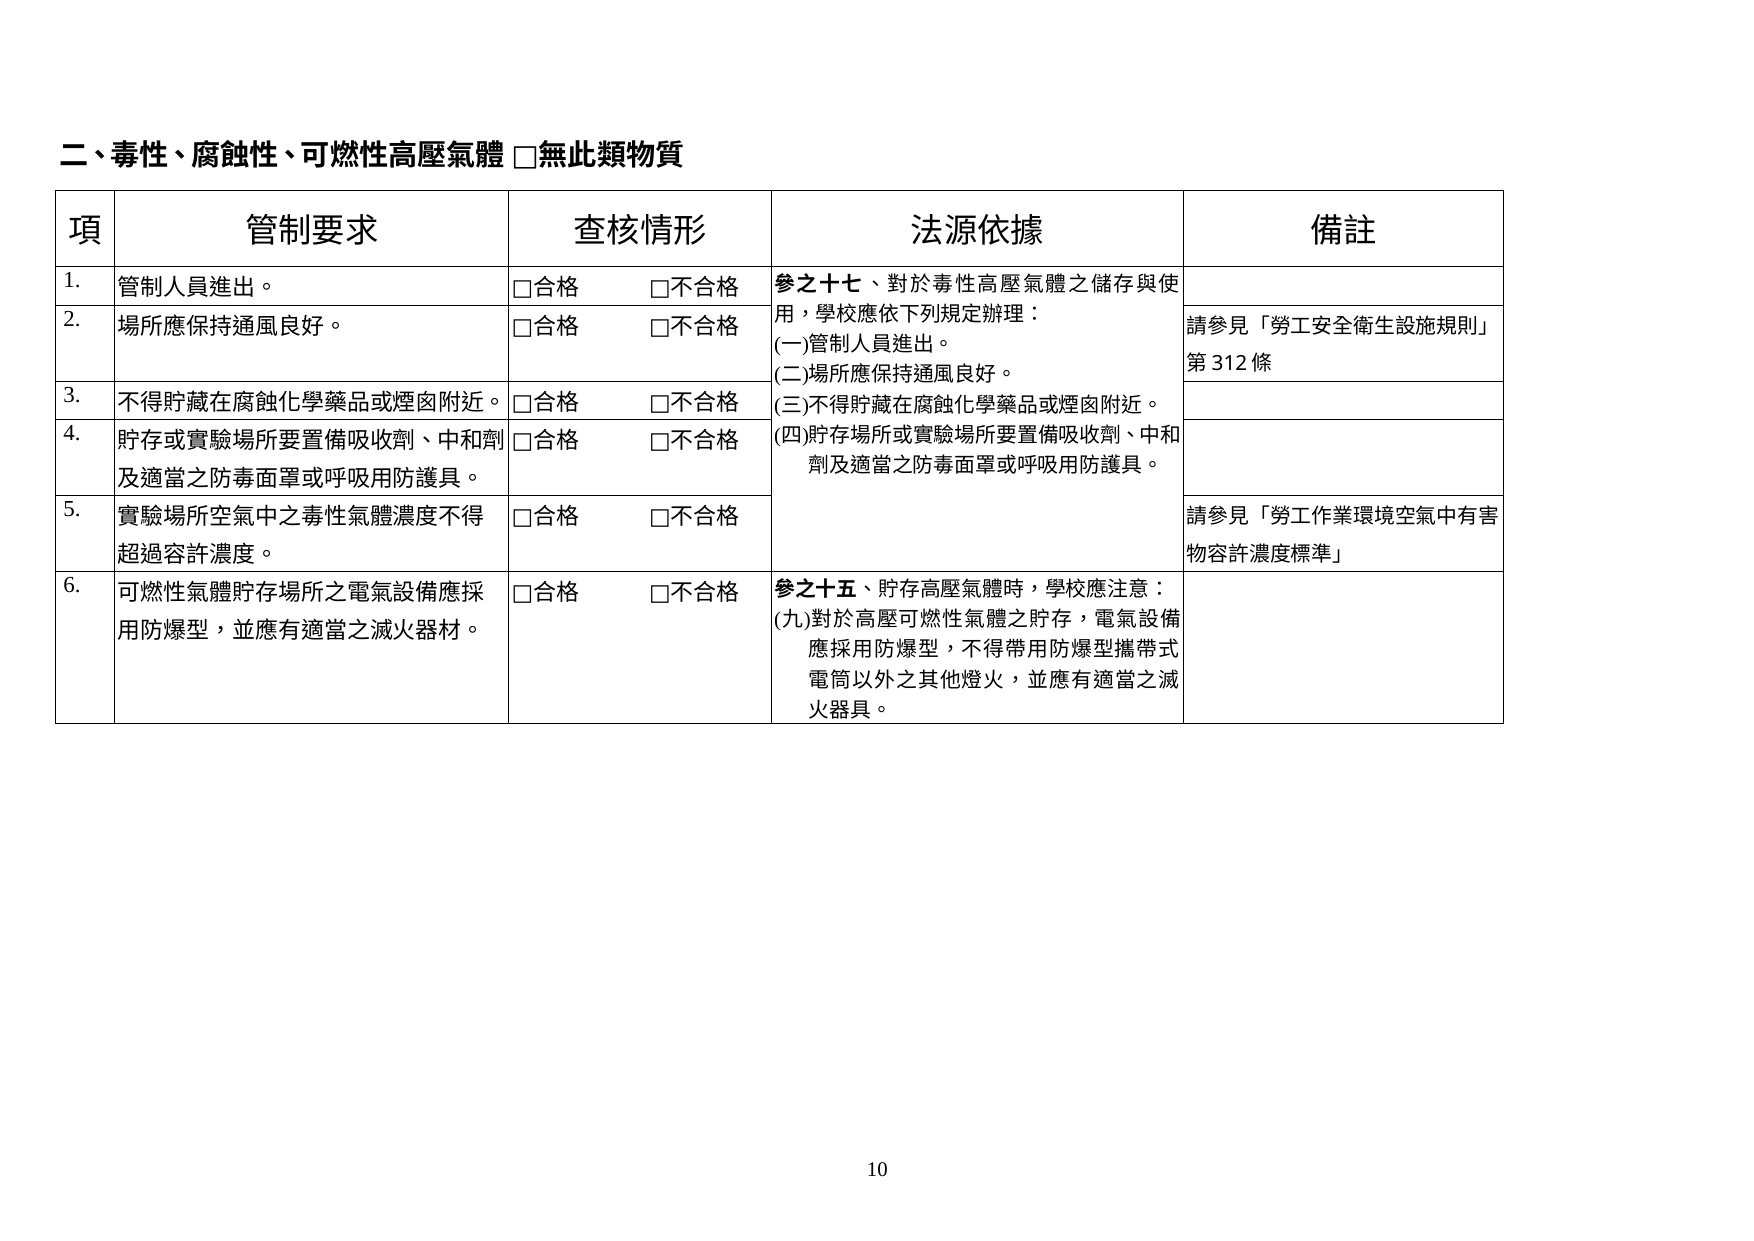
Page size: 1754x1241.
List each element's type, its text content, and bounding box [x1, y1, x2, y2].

table_cell □合格 [509, 420, 646, 495]
table_cell [1184, 382, 1503, 419]
table_cell □合格 [509, 306, 646, 381]
table_cell 請參見「勞工作業環境空氣中有害物容許濃度標準」 [1184, 496, 1503, 571]
table_cell □不合格 [646, 420, 771, 495]
table_cell □不合格 [646, 267, 771, 304]
table_cell 場所應保持通風良好。 [115, 306, 508, 381]
table_cell [1184, 420, 1503, 495]
table_header 法源依據 [772, 191, 1183, 266]
table_cell □不合格 [646, 572, 771, 723]
table_cell [56, 306, 114, 381]
table_header 管制要求 [115, 191, 508, 266]
table_cell □合格 [509, 496, 646, 571]
table_cell □不合格 [646, 306, 771, 381]
table_cell 可燃性氣體貯存場所之電氣設備應採用防爆型，並應有適當之滅火器材。 [115, 572, 508, 723]
table_cell [56, 496, 114, 571]
table_cell □合格 [509, 572, 646, 723]
table_cell [1184, 572, 1503, 723]
table_cell [56, 267, 114, 304]
table_cell □合格 [509, 267, 646, 304]
table_cell 管制人員進出。 [115, 267, 508, 304]
table_cell 請參見「勞工安全衛生設施規則」第312條 [1184, 306, 1503, 381]
text 二、毒性、腐蝕性、可燃性高壓氣體 □無此類物質 [59, 115, 1695, 190]
table_cell 實驗場所空氣中之毒性氣體濃度不得超過容許濃度。 [115, 496, 508, 571]
table_cell [56, 382, 114, 419]
table_cell □不合格 [646, 382, 771, 419]
table_header 查核情形 [509, 191, 771, 266]
table_cell 參之十五、貯存高壓氣體時，學校應注意： (九)對於高壓可燃性氣體之貯存，電氣設備應採用防爆型，不得帶用防爆型攜帶式電筒以外之其他燈火，並應有適當之滅火器具。 [772, 572, 1183, 723]
table_cell □不合格 [646, 496, 771, 571]
table_cell [56, 572, 114, 723]
table_header 備註 [1184, 191, 1503, 266]
table_cell [1184, 267, 1503, 304]
table_cell □合格 [509, 382, 646, 419]
table_cell [56, 420, 114, 495]
table_header 項 [56, 191, 114, 266]
table_cell 貯存或實驗場所要置備吸收劑、中和劑及適當之防毒面罩或呼吸用防護具。 [115, 420, 508, 495]
table_cell 不得貯藏在腐蝕化學藥品或煙囪附近。 [115, 382, 508, 419]
table_cell 參之十七、對於毒性高壓氣體之儲存與使用，學校應依下列規定辦理： (一)管制人員進出。 (二)場所應保持通風良好。 (三)不得貯藏在腐蝕化學藥品或煙囪附近。 (四)貯存場所或實驗場所要置備吸收劑、中和劑及適當之防毒面罩或呼吸用防護具。 [772, 267, 1183, 571]
